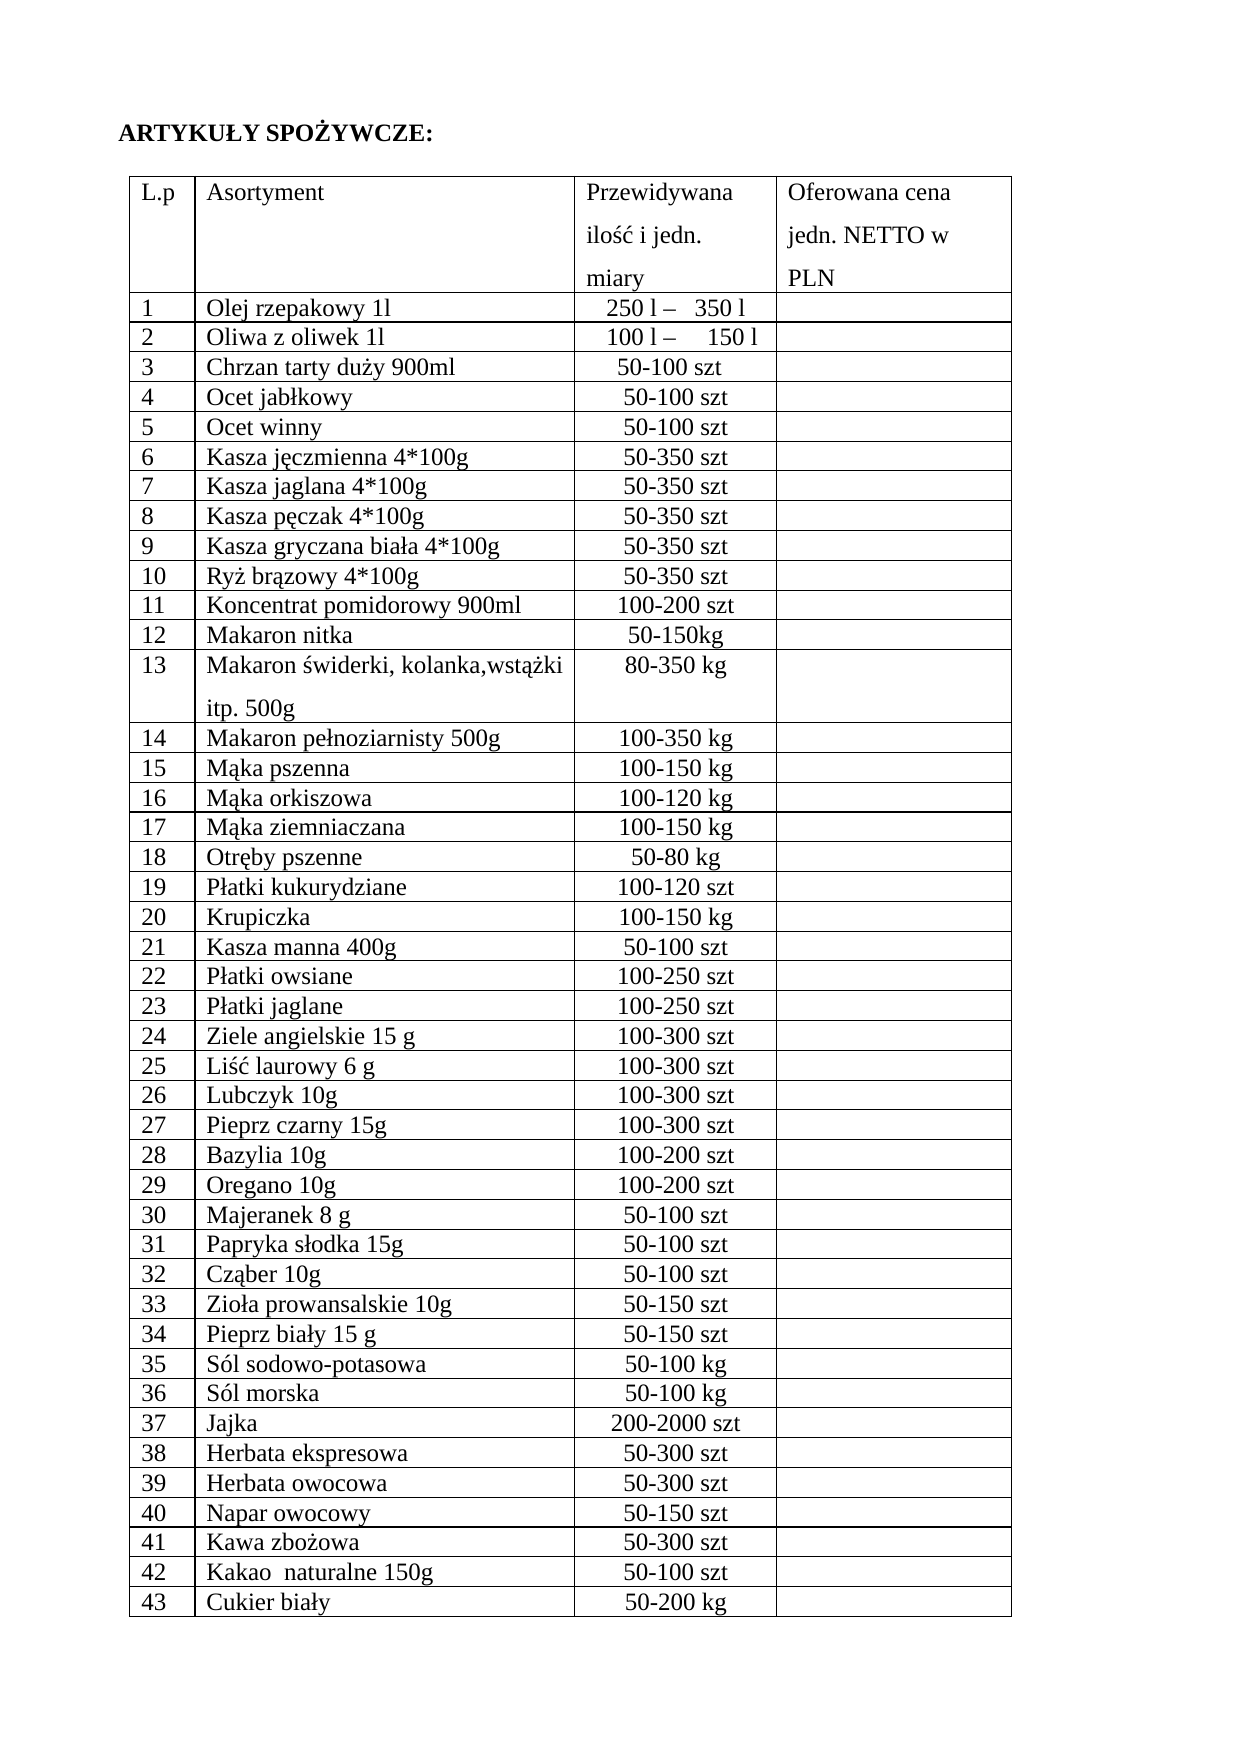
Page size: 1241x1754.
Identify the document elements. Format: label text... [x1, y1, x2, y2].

table_cell 50-100 szt [575, 1200, 776, 1228]
table_cell Otręby pszenne [196, 842, 574, 871]
table_cell [777, 1557, 1011, 1586]
table_cell [777, 471, 1011, 500]
table_cell [777, 1498, 1011, 1526]
table_cell Pieprz biały 15 g [196, 1319, 574, 1348]
table_cell Liść laurowy 6 g [196, 1051, 574, 1079]
table_cell 50-80 kg [575, 842, 776, 871]
table_cell Napar owocowy [196, 1498, 574, 1526]
table_cell [777, 902, 1011, 931]
table_cell [777, 1021, 1011, 1050]
table_cell 100-250 szt [575, 991, 776, 1020]
table_header Przewidywana ilość i jedn. miary [575, 177, 776, 292]
table_cell Cząber 10g [196, 1259, 574, 1288]
table_cell 38 [130, 1438, 194, 1467]
table_cell Ocet jabłkowy [196, 382, 574, 411]
table_cell 80-350 kg [575, 650, 776, 722]
table_cell Kakao naturalne 150g [196, 1557, 574, 1586]
table_cell 5 [130, 412, 194, 441]
table_cell 14 [130, 723, 194, 752]
table_cell 40 [130, 1498, 194, 1526]
table_cell [777, 813, 1011, 841]
table_cell 250 l – 350 l [575, 293, 776, 321]
table_cell Olej rzepakowy 1l [196, 293, 574, 321]
table_cell Ocet winny [196, 412, 574, 441]
table_cell 34 [130, 1319, 194, 1348]
table_cell Papryka słodka 15g [196, 1230, 574, 1258]
table_cell Makaron świderki, kolanka,wstążki itp. 500g [196, 650, 574, 722]
table_cell [777, 1289, 1011, 1318]
table_cell [777, 620, 1011, 649]
table_cell [777, 412, 1011, 441]
table_cell [777, 753, 1011, 782]
table_cell Herbata ekspresowa [196, 1438, 574, 1467]
table_cell [777, 501, 1011, 530]
table_cell 17 [130, 813, 194, 841]
table_cell [777, 382, 1011, 411]
table_cell 36 [130, 1379, 194, 1407]
table_cell 100-200 szt [575, 1140, 776, 1169]
table_cell 50-300 szt [575, 1528, 776, 1556]
table_cell 50-100 szt [575, 412, 776, 441]
table_cell Jajka [196, 1408, 574, 1437]
table_cell 29 [130, 1170, 194, 1199]
table_cell [777, 1230, 1011, 1258]
table_cell 39 [130, 1468, 194, 1497]
table_cell 50-100 szt [575, 1259, 776, 1288]
table_cell 32 [130, 1259, 194, 1288]
table_cell 43 [130, 1587, 194, 1616]
table_cell Makaron nitka [196, 620, 574, 649]
table_header L.p [130, 177, 194, 292]
table_cell Mąka pszenna [196, 753, 574, 782]
table_cell [777, 293, 1011, 321]
table_cell 100-150 kg [575, 753, 776, 782]
table_cell 7 [130, 471, 194, 500]
table_cell Kasza jaglana 4*100g [196, 471, 574, 500]
table_cell [777, 1468, 1011, 1497]
table_cell Koncentrat pomidorowy 900ml [196, 591, 574, 619]
table_cell 50-150 szt [575, 1498, 776, 1526]
table_cell Krupiczka [196, 902, 574, 931]
table_cell 8 [130, 501, 194, 530]
table_cell 200-2000 szt [575, 1408, 776, 1437]
table_cell 100-120 kg [575, 783, 776, 811]
table_cell [777, 650, 1011, 722]
table_cell Herbata owocowa [196, 1468, 574, 1497]
table_cell [777, 783, 1011, 811]
table_cell [777, 531, 1011, 560]
table_cell 3 [130, 352, 194, 381]
table_cell Mąka ziemniaczana [196, 813, 574, 841]
table_cell [777, 1379, 1011, 1407]
table_cell 41 [130, 1528, 194, 1556]
table_cell 19 [130, 872, 194, 901]
table_cell Makaron pełnoziarnisty 500g [196, 723, 574, 752]
table_cell [777, 352, 1011, 381]
table_cell 35 [130, 1349, 194, 1377]
table_cell 11 [130, 591, 194, 619]
table_cell 37 [130, 1408, 194, 1437]
table_cell 100 l – 150 l [575, 323, 776, 351]
table_cell 50-350 szt [575, 501, 776, 530]
table_cell [777, 932, 1011, 960]
table_cell 50-150kg [575, 620, 776, 649]
table_cell 12 [130, 620, 194, 649]
table_cell 100-120 szt [575, 872, 776, 901]
table_cell 1 [130, 293, 194, 321]
table_cell [777, 442, 1011, 470]
table_cell [777, 1200, 1011, 1228]
table_cell [777, 1051, 1011, 1079]
table_cell [777, 561, 1011, 589]
table_cell 50-100 szt [575, 352, 776, 381]
table_cell 25 [130, 1051, 194, 1079]
table_cell 24 [130, 1021, 194, 1050]
table_cell 50-100 szt [575, 932, 776, 960]
table_cell 100-250 szt [575, 961, 776, 990]
table_header Oferowana cena jedn. NETTO w PLN [777, 177, 1011, 292]
table_cell 50-100 szt [575, 1230, 776, 1258]
table_cell 9 [130, 531, 194, 560]
table_cell Pieprz czarny 15g [196, 1110, 574, 1139]
table_cell 31 [130, 1230, 194, 1258]
table_cell [777, 872, 1011, 901]
table_cell 100-200 szt [575, 1170, 776, 1199]
table_cell Kasza pęczak 4*100g [196, 501, 574, 530]
table_cell Kasza gryczana biała 4*100g [196, 531, 574, 560]
table_cell 100-300 szt [575, 1021, 776, 1050]
table_cell [777, 991, 1011, 1020]
table_cell 6 [130, 442, 194, 470]
table_cell Ziele angielskie 15 g [196, 1021, 574, 1050]
table_cell [777, 1408, 1011, 1437]
table_cell 16 [130, 783, 194, 811]
table_cell [777, 591, 1011, 619]
table_cell 27 [130, 1110, 194, 1139]
table_cell [777, 1140, 1011, 1169]
table_cell [777, 323, 1011, 351]
table_cell 100-300 szt [575, 1081, 776, 1109]
table_cell 28 [130, 1140, 194, 1169]
table_cell Kasza manna 400g [196, 932, 574, 960]
table_cell 50-100 szt [575, 382, 776, 411]
table_cell Zioła prowansalskie 10g [196, 1289, 574, 1318]
table_cell 100-150 kg [575, 813, 776, 841]
table_cell 50-100 kg [575, 1349, 776, 1377]
table_cell 42 [130, 1557, 194, 1586]
table_cell Mąka orkiszowa [196, 783, 574, 811]
table_cell 23 [130, 991, 194, 1020]
table_cell 100-300 szt [575, 1110, 776, 1139]
table_cell Oregano 10g [196, 1170, 574, 1199]
table_cell 50-100 szt [575, 1557, 776, 1586]
table_cell Majeranek 8 g [196, 1200, 574, 1228]
table_cell Oliwa z oliwek 1l [196, 323, 574, 351]
table_cell Płatki kukurydziane [196, 872, 574, 901]
table_cell 50-150 szt [575, 1319, 776, 1348]
table_cell [777, 961, 1011, 990]
table_cell 50-150 szt [575, 1289, 776, 1318]
table_cell 18 [130, 842, 194, 871]
table_cell 10 [130, 561, 194, 589]
table_cell [777, 1081, 1011, 1109]
table_cell 100-350 kg [575, 723, 776, 752]
table_cell [777, 1528, 1011, 1556]
table_cell 4 [130, 382, 194, 411]
table_cell Płatki jaglane [196, 991, 574, 1020]
table_cell 20 [130, 902, 194, 931]
table_cell 2 [130, 323, 194, 351]
table_cell 21 [130, 932, 194, 960]
table_cell Sól morska [196, 1379, 574, 1407]
text ARTYKUŁY SPOŻYWCZE: [118, 118, 1122, 147]
table_cell Bazylia 10g [196, 1140, 574, 1169]
table_cell Cukier biały [196, 1587, 574, 1616]
table_cell Chrzan tarty duży 900ml [196, 352, 574, 381]
table_cell [777, 842, 1011, 871]
table_cell 26 [130, 1081, 194, 1109]
table_cell Kawa zbożowa [196, 1528, 574, 1556]
table_cell 50-350 szt [575, 442, 776, 470]
table_cell 15 [130, 753, 194, 782]
table_cell 100-300 szt [575, 1051, 776, 1079]
table_header Asortyment [196, 177, 574, 292]
table_cell 50-350 szt [575, 561, 776, 589]
table_cell Sól sodowo-potasowa [196, 1349, 574, 1377]
table_cell [777, 723, 1011, 752]
table_cell Kasza jęczmienna 4*100g [196, 442, 574, 470]
table_cell 100-200 szt [575, 591, 776, 619]
table_cell [777, 1438, 1011, 1467]
table_cell [777, 1259, 1011, 1288]
table_cell 50-350 szt [575, 531, 776, 560]
table_cell 33 [130, 1289, 194, 1318]
table_cell Lubczyk 10g [196, 1081, 574, 1109]
table_cell 50-200 kg [575, 1587, 776, 1616]
table_cell Ryż brązowy 4*100g [196, 561, 574, 589]
table_cell [777, 1587, 1011, 1616]
table_cell 50-100 kg [575, 1379, 776, 1407]
table_cell 22 [130, 961, 194, 990]
table_cell [777, 1110, 1011, 1139]
table_cell [777, 1319, 1011, 1348]
table_cell [777, 1349, 1011, 1377]
table_cell [777, 1170, 1011, 1199]
table_cell Płatki owsiane [196, 961, 574, 990]
table_cell 30 [130, 1200, 194, 1228]
table_cell 50-350 szt [575, 471, 776, 500]
table_cell 100-150 kg [575, 902, 776, 931]
table_cell 50-300 szt [575, 1468, 776, 1497]
table_cell 50-300 szt [575, 1438, 776, 1467]
table_cell 13 [130, 650, 194, 722]
